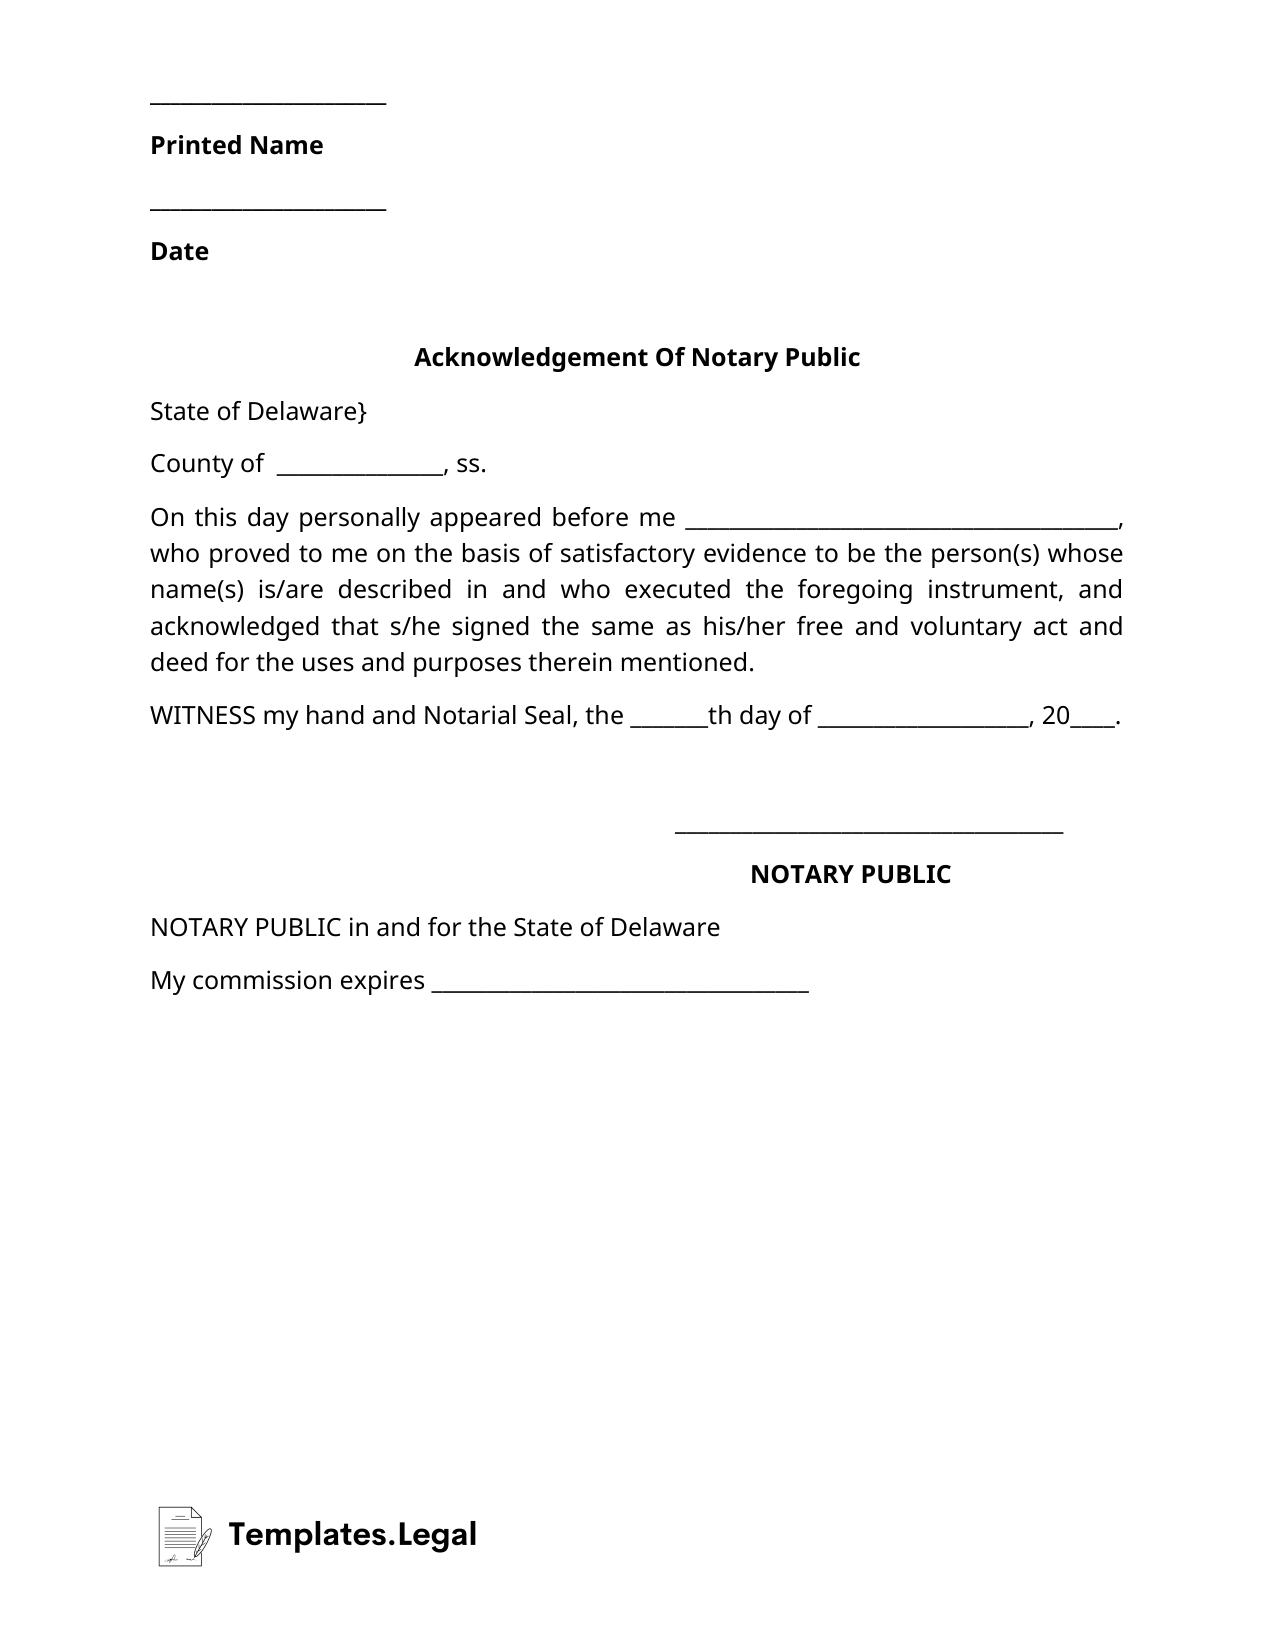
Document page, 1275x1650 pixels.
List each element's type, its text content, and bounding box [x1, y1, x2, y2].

text NOTARY PUBLIC in and for the State of Delaware [150, 910, 1125, 944]
text Acknowledgement Of Notary Public [150, 340, 1125, 374]
text _______________________ [150, 181, 1125, 215]
text ___________________________________ [600, 804, 1125, 838]
text On this day personally appeared before me _______________________________________, who proved to me on the basis of satisfactory evidence to be the person(s) whose name(s) is/are described in and who executed the foregoing instrument, and acknowledged that s/he signed the same as his/her free and voluntary act and deed for the uses and purposes therein mentioned. [150, 499, 1125, 679]
text Printed Name [150, 128, 1125, 162]
text My commission expires __________________________________ [150, 963, 1125, 997]
text NOTARY PUBLIC [150, 857, 1125, 891]
text County of _______________, ss. [150, 446, 1125, 480]
text WITNESS my hand and Notarial Seal, the _______th day of ___________________, 20____. [150, 698, 1125, 732]
text Date [150, 234, 1125, 268]
text State of Delaware} [150, 393, 1125, 427]
text _______________________ [150, 75, 1125, 109]
